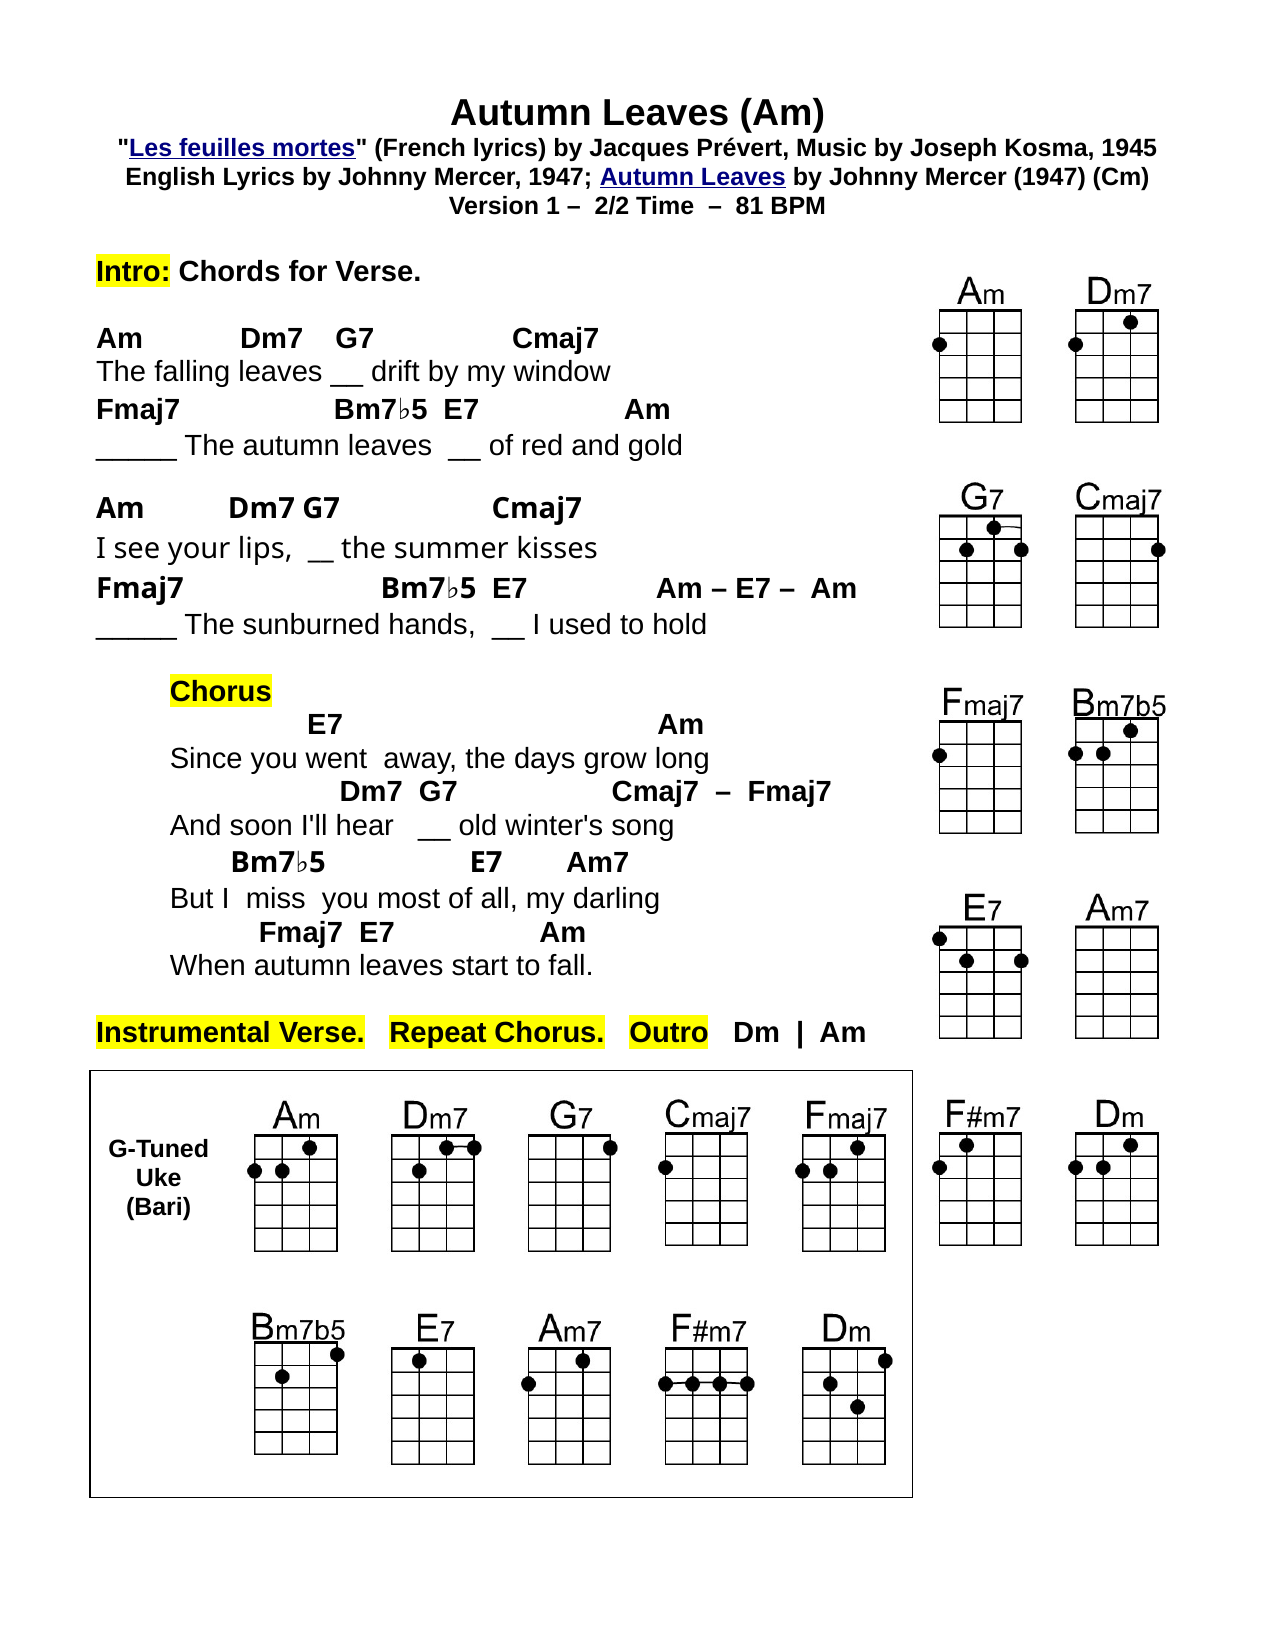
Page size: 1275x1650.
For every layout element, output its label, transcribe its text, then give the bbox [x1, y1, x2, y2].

table_cell [775, 1071, 912, 1284]
table_header [1049, 248, 1185, 454]
picture [917, 1077, 1043, 1267]
table_cell [501, 1284, 638, 1497]
picture [369, 1290, 496, 1487]
picture [643, 1290, 769, 1487]
picture [506, 1290, 632, 1487]
table_cell [364, 1284, 501, 1497]
table_cell [638, 1284, 775, 1497]
picture [506, 1077, 632, 1274]
table_cell [91, 1284, 227, 1497]
picture [369, 1077, 496, 1274]
table_cell [1049, 1070, 1185, 1284]
picture [780, 1077, 907, 1274]
picture [780, 1290, 907, 1487]
text Autumn Leaves (Am) [90, 90, 1185, 133]
table_cell G-Tuned Uke (Bari) [91, 1071, 227, 1284]
table_header Intro: Chords for Verse. Am Dm7 G7 Cmaj7 The falling leaves __ drift by my window Fmaj7 Bm7♭5 E7 Am _____ The autumn leaves __ of red and gold Am Dm7 G7 Cmaj7 I see your lips, __ the summer kisses Fmaj7 Bm7♭5 E7 Am – E7 – Am _____ The sunburned hands, __ I used to hold Chorus E7 Am Since you went away, the days grow long Dm7 G7 Cmaj7 – Fmaj7 And soon I'll hear __ old winter's song Bm7♭5 E7 Am7 But I miss you most of all, my darling Fmaj7 E7 Am When autumn leaves start to fall. Instrumental Verse. Repeat Chorus. Outro Dm | Am [90, 248, 912, 1070]
picture [1053, 253, 1180, 444]
table_cell [775, 1284, 912, 1497]
picture [917, 253, 1043, 444]
picture [1053, 1077, 1180, 1267]
table_cell [1049, 454, 1185, 659]
picture [917, 870, 1043, 1060]
table_cell [1049, 659, 1185, 865]
text "Les feuilles mortes" (French lyrics) by Jacques Prévert, Music by Joseph Kosma, 1945 [90, 133, 1185, 162]
picture [1053, 870, 1180, 1060]
picture [232, 1289, 359, 1476]
table_cell [912, 659, 1048, 865]
table_cell [912, 454, 1048, 659]
text English Lyrics by Johnny Mercer, 1947; Autumn Leaves by Johnny Mercer (1947) (Cm) [90, 162, 1185, 191]
table_cell [913, 1284, 1048, 1497]
table_cell [1049, 865, 1185, 1070]
picture [1053, 665, 1180, 855]
picture [232, 1077, 358, 1274]
picture [917, 665, 1043, 855]
table_cell [638, 1071, 775, 1284]
table_cell [227, 1284, 364, 1497]
text Version 1 – 2/2 Time – 81 BPM [90, 191, 1185, 219]
table_cell [364, 1071, 501, 1284]
table_cell [227, 1071, 364, 1284]
picture [643, 1077, 769, 1267]
table_cell [912, 865, 1048, 1070]
table_cell [1049, 1284, 1185, 1497]
table_cell [913, 1070, 1048, 1284]
picture [917, 459, 1043, 649]
table_header [912, 248, 1048, 454]
picture [1053, 459, 1180, 649]
table_cell [501, 1071, 638, 1284]
